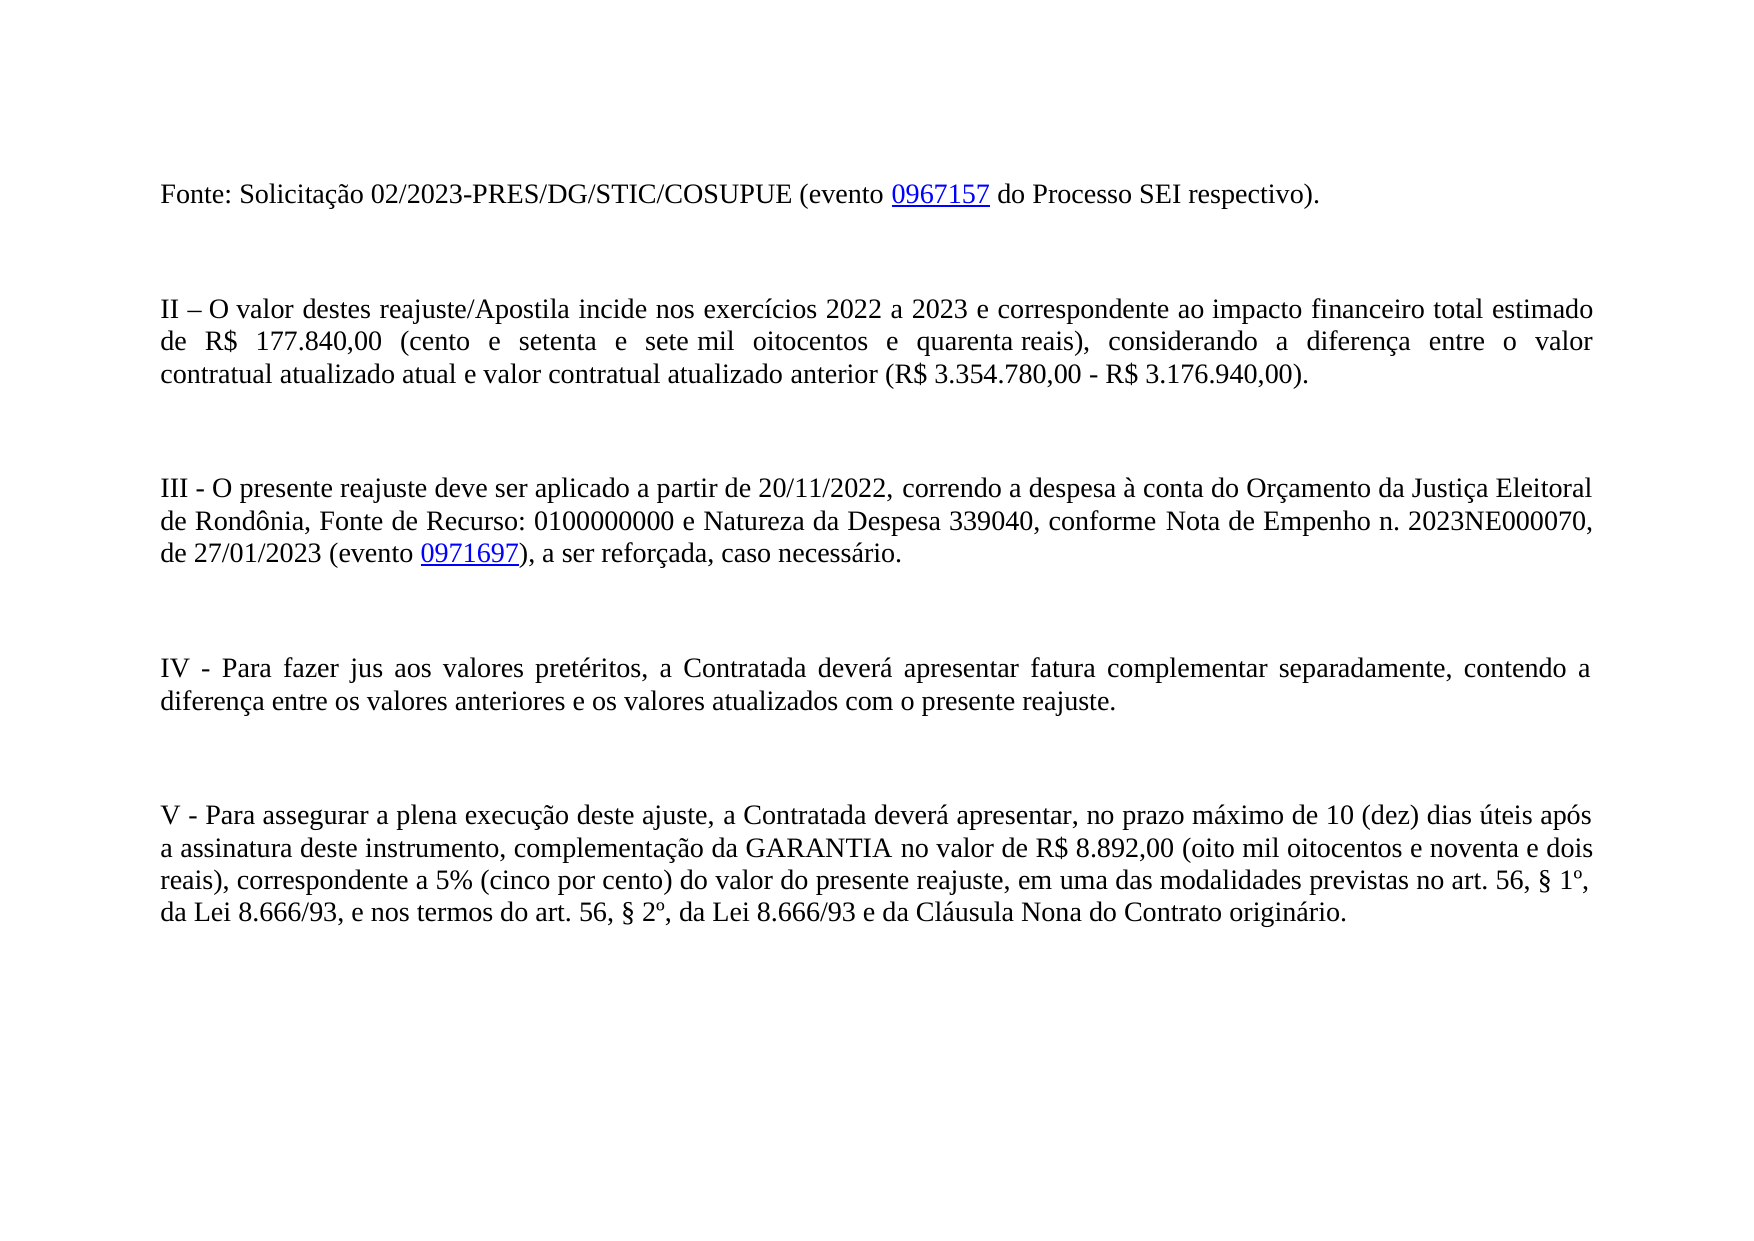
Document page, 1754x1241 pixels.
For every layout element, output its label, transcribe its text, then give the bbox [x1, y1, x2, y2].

text V - Para assegurar a plena execução deste ajuste, a Contratada deverá apresentar, no prazo máximo de 10 (dez) dias úteis após a assinatura deste instrumento, complementação da GARANTIA no valor de R$ 8.892,00 (oito mil oitocentos e noventa e dois reais), correspondente a 5% (cinco por cento) do valor do presente reajuste, em uma das modalidades previstas no art. 56, § 1º, da Lei 8.666/93, e nos termos do art. 56, § 2º, da Lei 8.666/93 e da Cláusula Nona do Contrato originário. [160, 798, 1594, 928]
text III - O presente reajuste deve ser aplicado a partir de 20/11/2022, correndo a despesa à conta do Orçamento da Justiça Eleitoral de Rondônia, Fonte de Recurso: 0100000000 e Natureza da Despesa 339040, conforme Nota de Empenho n. 2023NE000070, de 27/01/2023 (evento 0971697), a ser reforçada, caso necessário. [160, 472, 1594, 569]
text Fonte: Solicitação 02/2023-PRES/DG/STIC/COSUPUE (evento 0967157 do Processo SEI respectivo). [160, 177, 1594, 209]
text IV - Para fazer jus aos valores pretéritos, a Contratada deverá apresentar fatura complementar separadamente, contendo a diferença entre os valores anteriores e os valores atualizados com o presente reajuste. [160, 651, 1594, 716]
text II – O valor destes reajuste/Apostila incide nos exercícios 2022 a 2023 e correspondente ao impacto financeiro total estimado de R$ 177.840,00 (cento e setenta e sete mil oitocentos e quarenta reais), considerando a diferença entre o valor contratual atualizado atual e valor contratual atualizado anterior (R$ 3.354.780,00 - R$ 3.176.940,00). [160, 292, 1594, 389]
